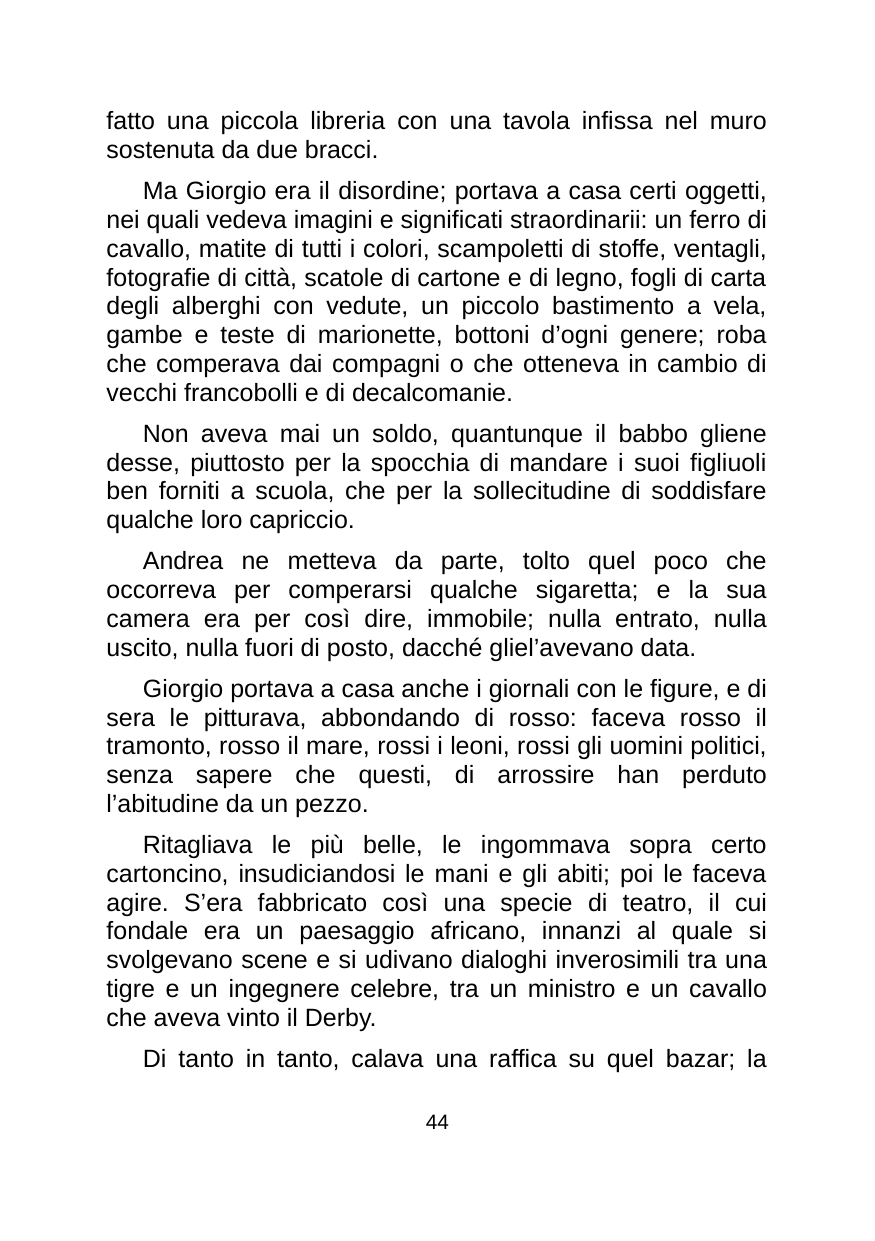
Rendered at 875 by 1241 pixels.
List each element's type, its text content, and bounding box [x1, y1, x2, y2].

text Giorgio portava a casa anche i giornali con le figure, e di sera le pitturava, abbondando di rosso: faceva rosso il tramonto, rosso il mare, rossi i leoni, rossi gli uomini politici, senza sapere che questi, di arrossire han perduto l’abitudine da un pezzo. [106, 674, 768, 817]
text Di tanto in tanto, calava una raffica su quel bazar; la [106, 1044, 768, 1072]
text Non aveva mai un soldo, quantunque il babbo gliene desse, piuttosto per la spocchia di mandare i suoi figliuoli ben forniti a scuola, che per la sollecitudine di soddisfare qualche loro capriccio. [106, 419, 768, 534]
text Andrea ne metteva da parte, tolto quel poco che occorreva per comperarsi qualche sigaretta; e la sua camera era per così dire, immobile; nulla entrato, nulla uscito, nulla fuori di posto, dacché gliel’avevano data. [106, 546, 768, 661]
text Ma Giorgio era il disordine; portava a casa certi oggetti, nei quali vedeva imagini e significati straordinarii: un ferro di cavallo, matite di tutti i colori, scampoletti di stoffe, ventagli, fotografie di città, scatole di cartone e di legno, fogli di carta degli alberghi con vedute, un piccolo bastimento a vela, gambe e teste di marionette, bottoni d’ogni genere; roba che comperava dai compagni o che otteneva in cambio di vecchi francobolli e di decalcomanie. [106, 176, 768, 406]
text Ritagliava le più belle, le ingommava sopra certo cartoncino, insudiciandosi le mani e gli abiti; poi le faceva agire. S’era fabbricato così una specie di teatro, il cui fondale era un paesaggio africano, innanzi al quale si svolgevano scene e si udivano dialoghi inverosimili tra una tigre e un ingegnere celebre, tra un ministro e un cavallo che aveva vinto il Derby. [106, 830, 768, 1031]
text fatto una piccola libreria con una tavola infissa nel muro sostenuta da due bracci. [106, 106, 768, 164]
